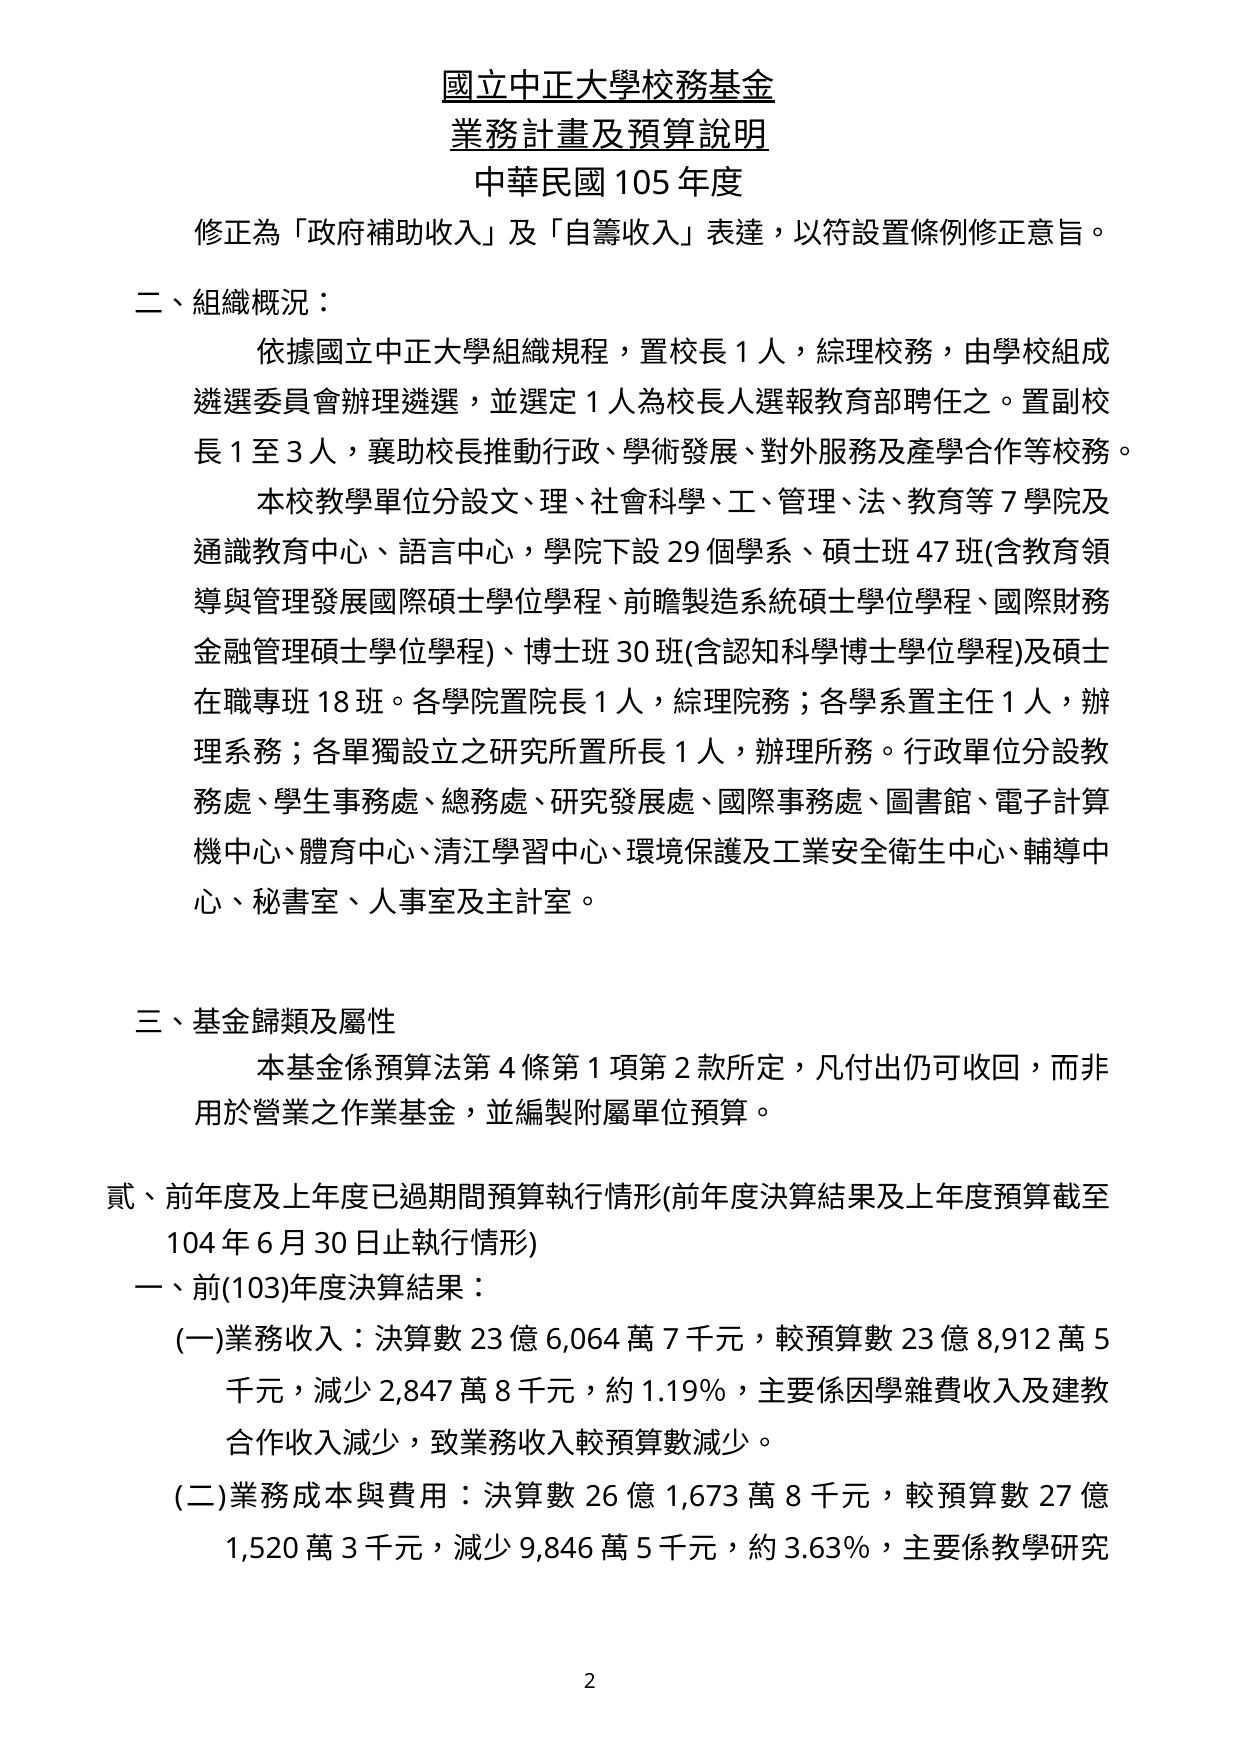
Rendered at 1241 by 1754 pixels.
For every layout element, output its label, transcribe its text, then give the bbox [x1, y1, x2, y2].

text 本基金係預算法第4條第1項第2款所定，凡付出仍可收回，而非用於營業之作業基金，並編製附屬單位預算。 [194, 1041, 1110, 1133]
text 貳、前年度及上年度已過期間預算執行情形(前年度決算結果及上年度預算截至104年6月30日止執行情形) [106, 1171, 1110, 1262]
text 三、基金歸類及屬性 [134, 998, 1110, 1041]
text 一、前(103)年度決算結果： [134, 1262, 1110, 1308]
text 為因應90年12月21日修正之「國立大學校院校務基金設置條例」（以下簡稱設置條例）第10條但書規定，有關推廣教育等5項自籌收入不受預算法、會計法等限制，爰經教育部報奉行政院核定自93年度起，國立大學校院校務基金年度預算書區分為「適用預算法編送版（A版，政府補助及學雜費等收入，不含5項自籌收入）」、「不適用預算法編送版（B版，即5項自籌收入）」及「全部版（C版）」等3版。惟實際執行結果，雖可達到設置條例第10條但書規定之經費執行彈性，但卻使預算編製及執行更形複雜；且屢遭立法院與審計部質疑未能完整表達校務基金預算及財務報表。經教育部詳加檢討結果，報奉行政院98年7月6日院授主孝三字第0980004182號函同意，自99年度起予以合併為一個版本，以完整表達學校預（決）算及財務狀況之全貌，並適度簡化預（決）算編製作業之負荷。另因應設置條例於104年2月4日修正通過，明定校務基金來源分為政府循預算程序之撥款及自籌收入二類，爰經教育部函報行政院主計總處104年5月12日主基作字第1040200370號函同意將各預算書表有關「政府補助及學雜費等收入」與「5項自籌收入」，修正為「政府補助收入」及「自籌收入」表達，以符設置條例修正意旨。 [194, 204, 1110, 254]
text 本校教學單位分設文、理、社會科學、工、管理、法、教育等7學院及通識教育中心、語言中心，學院下設29個學系、碩士班47班(含教育領導與管理發展國際碩士學位學程、前瞻製造系統碩士學位學程、國際財務金融管理碩士學位學程)、博士班30班(含認知科學博士學位學程)及碩士在職專班18班。各學院置院長1人，綜理院務；各學系置主任1人，辦理系務；各單獨設立之研究所置所長1人，辦理所務。行政單位分設教務處、學生事務處、總務處、研究發展處、國際事務處、圖書館、電子計算機中心、體育中心、清江學習中心、環境保護及工業安全衛生中心、輔導中心、秘書室、人事室及主計室。 [194, 473, 1110, 923]
text (一)業務收入：決算數23億6,064萬7千元，較預算數23億8,912萬5千元，減少2,847萬8千元，約1.19％，主要係因學雜費收入及建教合作收入減少，致業務收入較預算數減少。 [176, 1308, 1110, 1464]
text 二、組織概況： [134, 279, 1110, 323]
text 依據國立中正大學組織規程，置校長1人，綜理校務，由學校組成遴選委員會辦理遴選，並選定1人為校長人選報教育部聘任之。置副校長1至3人，襄助校長推動行政、學術發展、對外服務及產學合作等校務。 [194, 323, 1110, 473]
text (二)業務成本與費用：決算數26億1,673萬8千元，較預算數27億1,520萬3千元，減少9,846萬5千元，約3.63％，主要係教學研究 [174, 1464, 1110, 1568]
